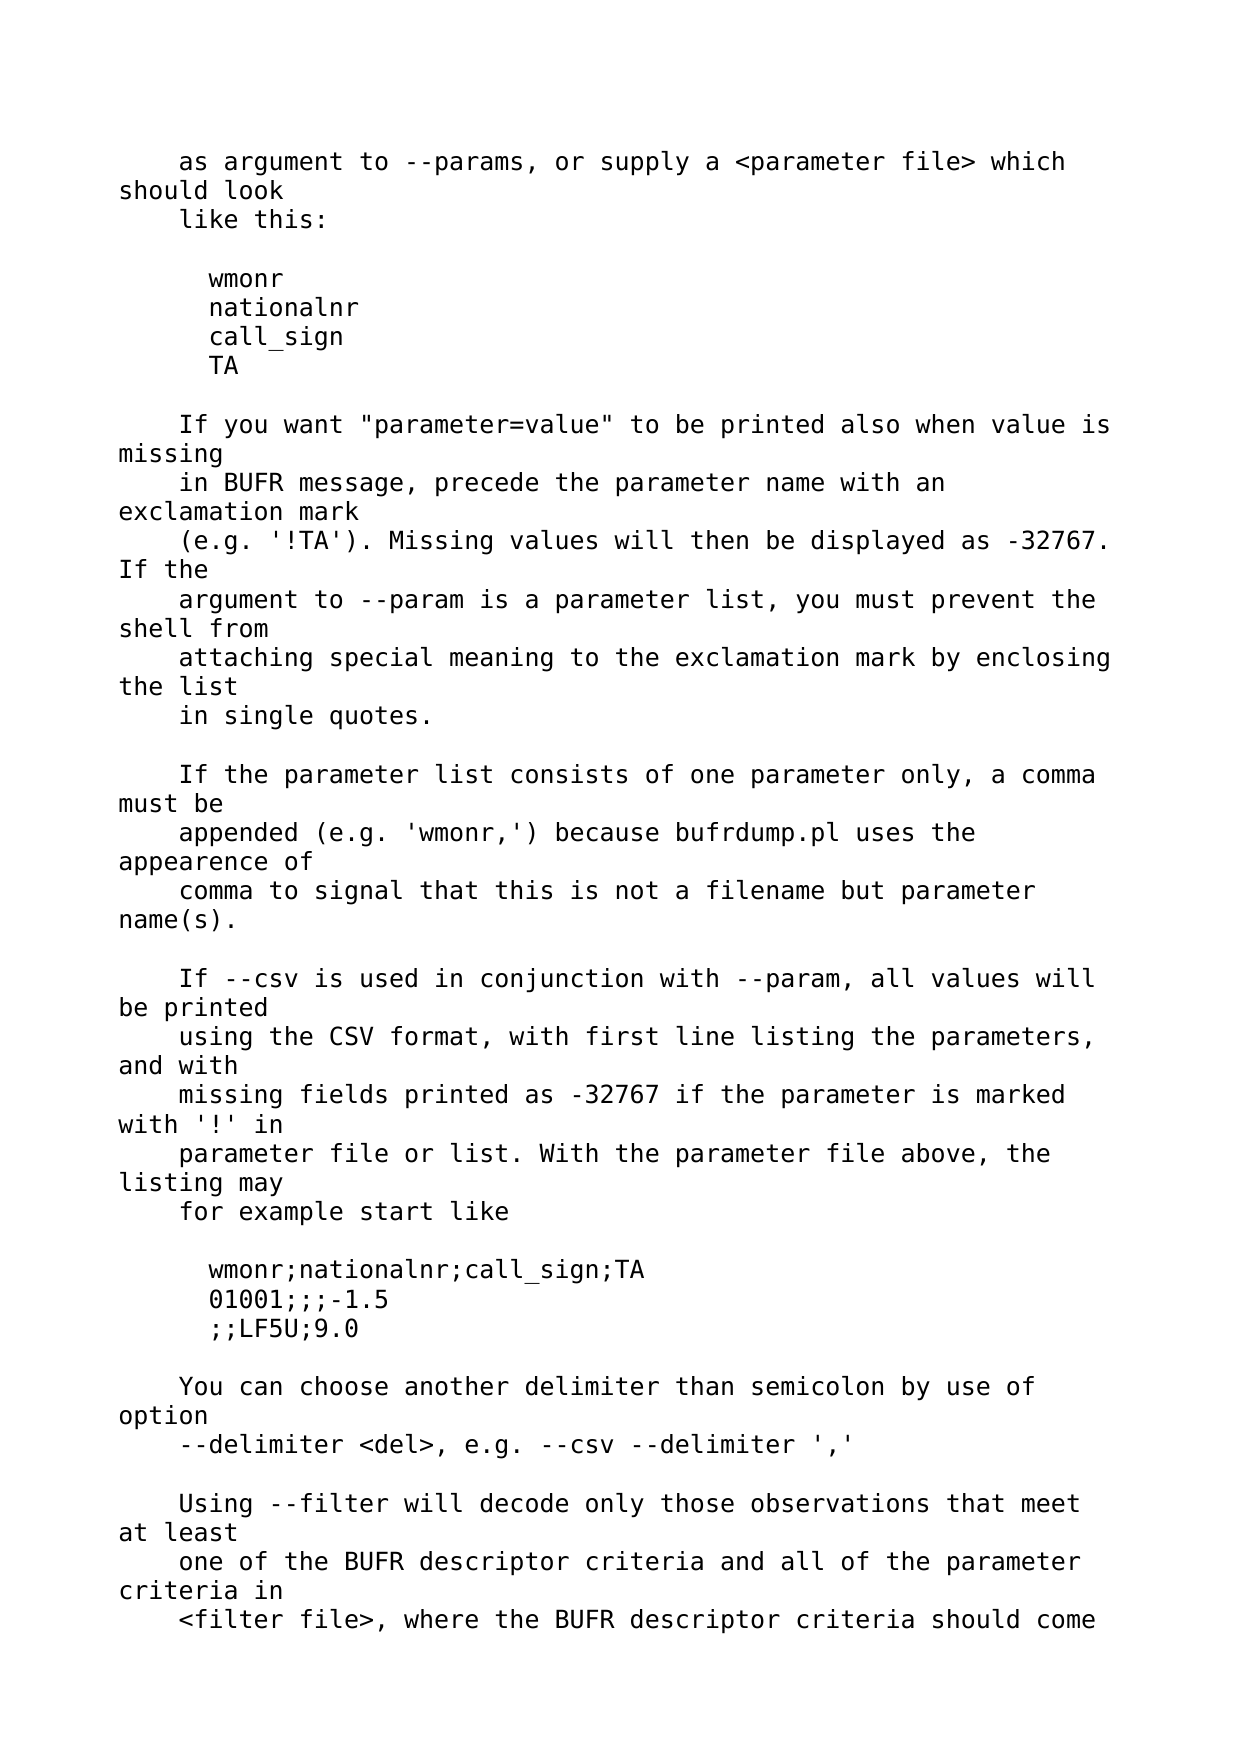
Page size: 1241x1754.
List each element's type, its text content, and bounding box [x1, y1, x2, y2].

text as argument to --params, or supply a <parameter file> which should look like this: wmonr nationalnr call_sign TA If you want "parameter=value" to be printed also when value is missing in BUFR message, precede the parameter name with an exclamation mark (e.g. '!TA'). Missing values will then be displayed as -32767. If the argument to --param is a parameter list, you must prevent the shell from attaching special meaning to the exclamation mark by enclosing the list in single quotes. If the parameter list consists of one parameter only, a comma must be appended (e.g. 'wmonr,') because bufrdump.pl uses the appearence of comma to signal that this is not a filename but parameter name(s). If --csv is used in conjunction with --param, all values will be printed using the CSV format, with first line listing the parameters, and with missing fields printed as -32767 if the parameter is marked with '!' in parameter file or list. With the parameter file above, the listing may for example start like wmonr;nationalnr;call_sign;TA 01001;;;-1.5 ;;LF5U;9.0 You can choose another delimiter than semicolon by use of option --delimiter <del>, e.g. --csv --delimiter ',' Using --filter will decode only those observations that meet at least one of the BUFR descriptor criteria and all of the parameter criteria in <filter file>, where the BUFR descriptor criteria should come [118, 118, 1122, 1635]
